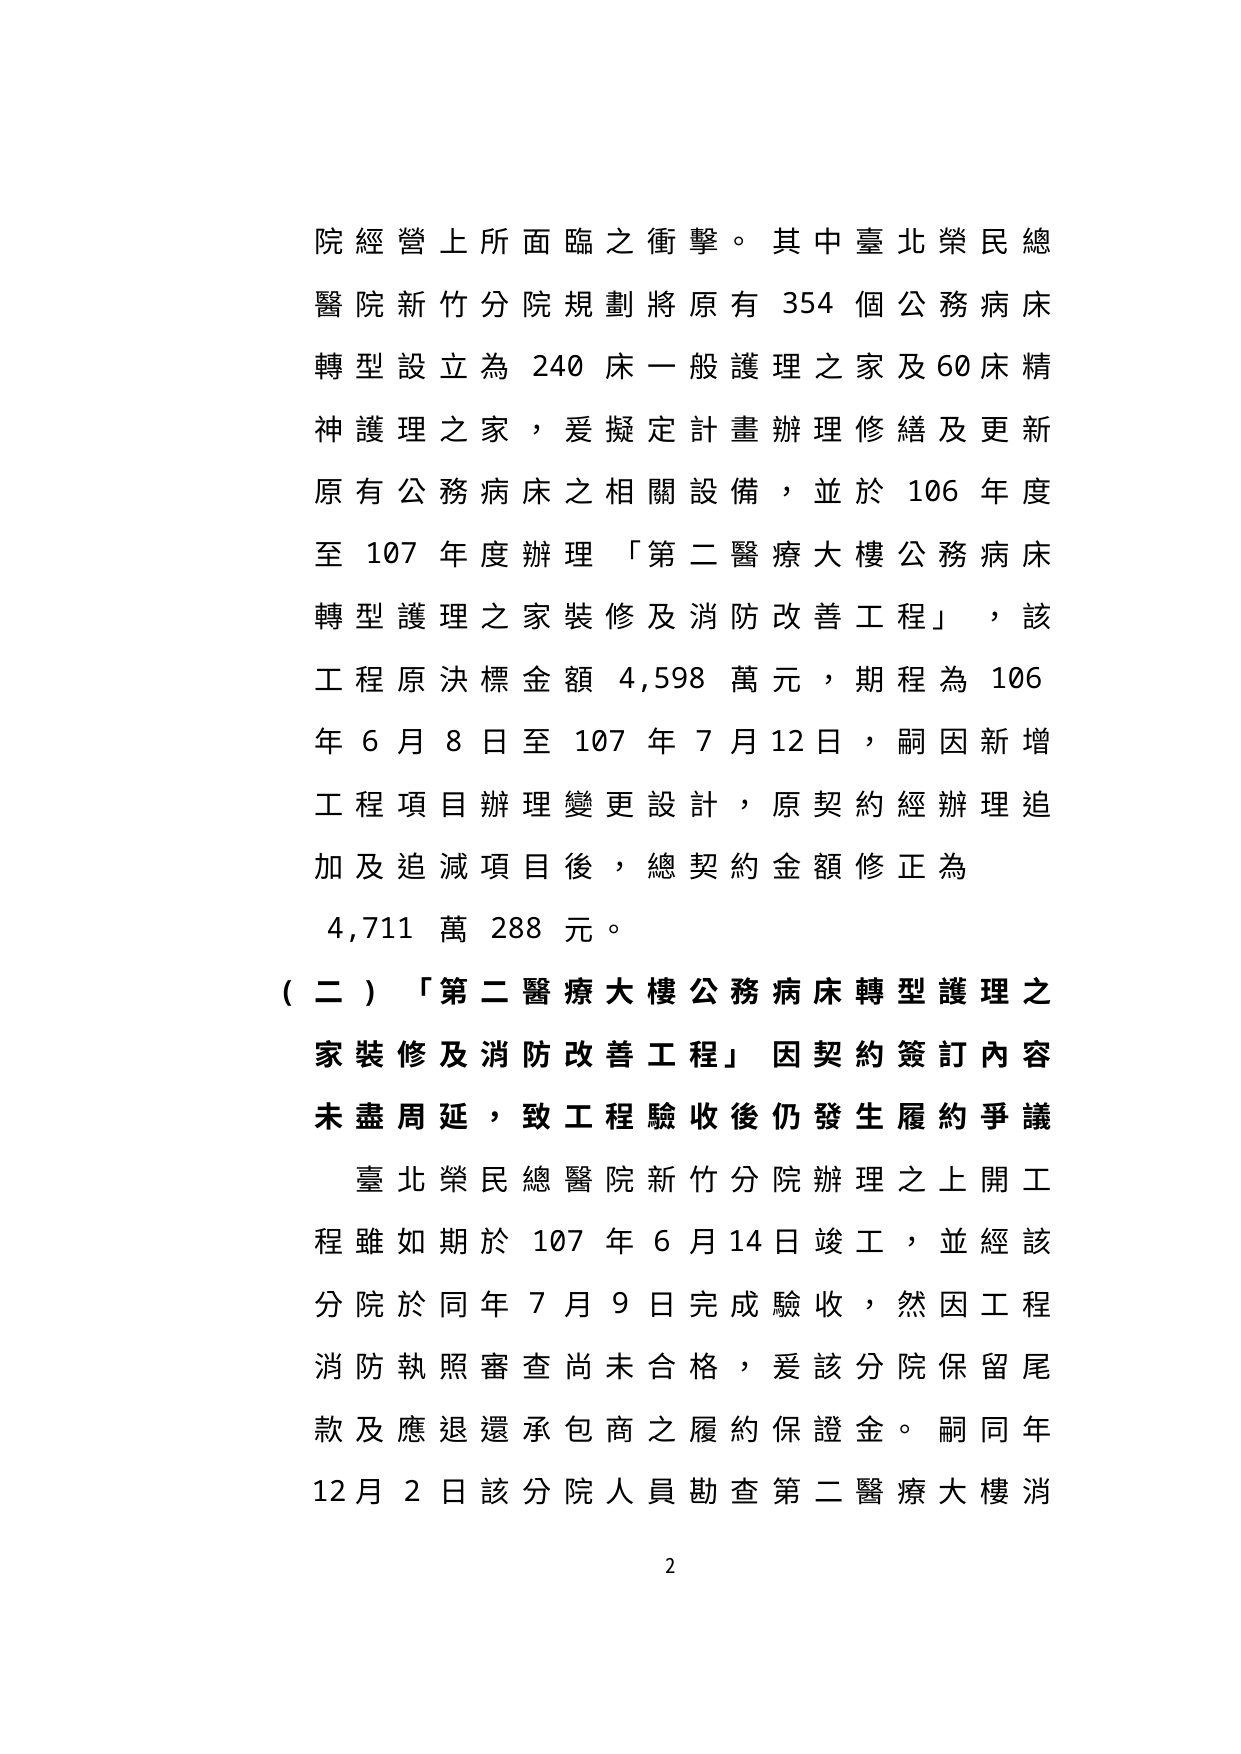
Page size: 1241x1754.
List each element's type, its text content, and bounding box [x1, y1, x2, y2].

text 臺北榮民總醫院新竹分院辦理之上開工程雖如期於107年6月14日竣工，並經該分院於同年7月9日完成驗收，然因工程消防執照審查尚未合格，爰該分院保留尾款及應退還承包商之履約保證金。嗣同年12月2日該分院人員勘查第二醫療大樓消防管線及防火填塞時，發現消防管線僅部分更新，且多處防火區劃之隔間部分未做防火填塞，與契約內容要求不符，惟廠商以該工程設計圖說及契約相關文件並未載明消防管路須全面更新，僅工程項目列有消防管數量及金額，主張其已依契約施工，雙方產生爭議。 [271, 1136, 1058, 1511]
text 院經營上所面臨之衝擊。其中臺北榮民總醫院新竹分院規劃將原有354個公務病床轉型設立為240床一般護理之家及60床精神護理之家，爰擬定計畫辦理修繕及更新原有公務病床之相關設備，並於106年度至107年度辦理「第二醫療大樓公務病床轉型護理之家裝修及消防改善工程」，該工程原決標金額4,598萬元，期程為106年6月8日至107年7月12日，嗣因新增工程項目辦理變更設計，原契約經辦理追加及追減項目後，總契約金額修正為4,711萬288元。 [271, 198, 1058, 948]
text (二)「第二醫療大樓公務病床轉型護理之家裝修及消防改善工程」因契約簽訂內容未盡周延，致工程驗收後仍發生履約爭議 [242, 948, 1058, 1136]
